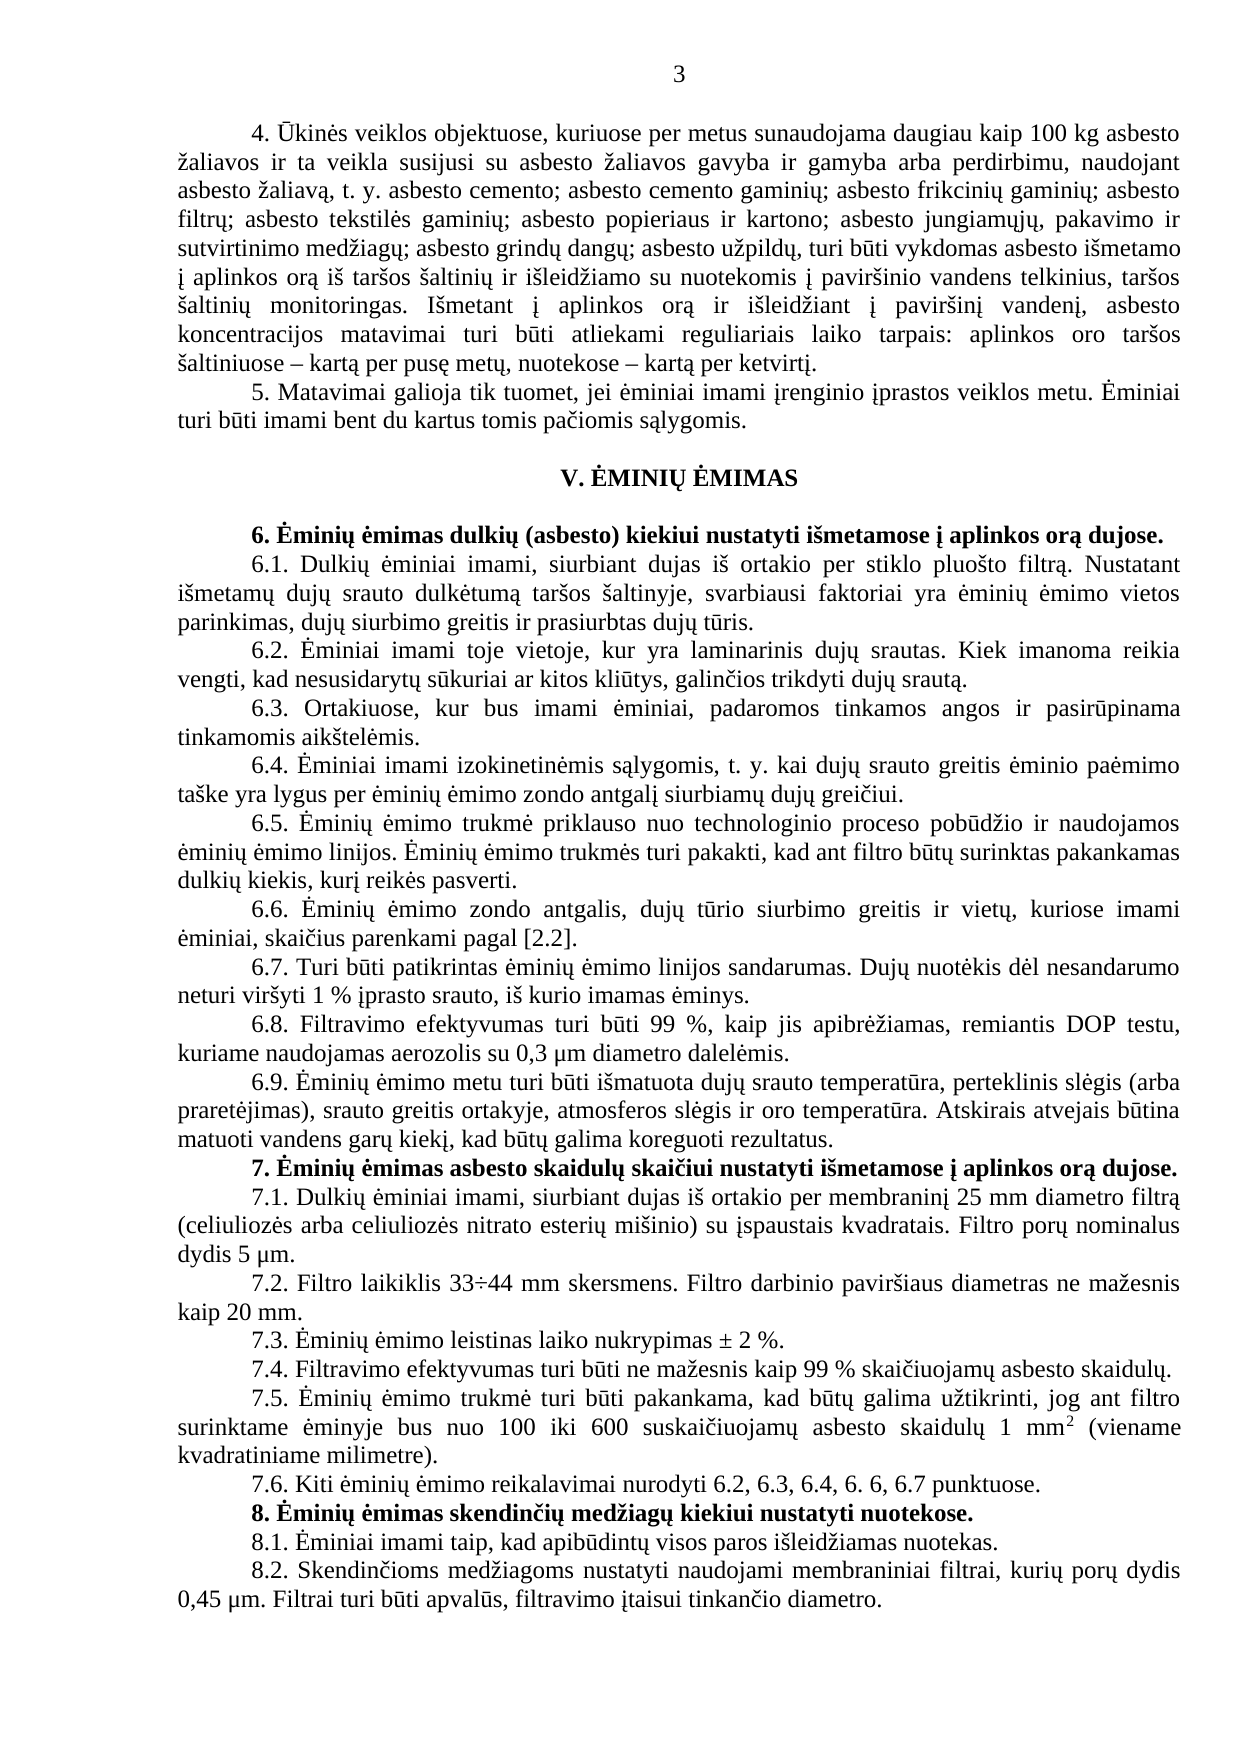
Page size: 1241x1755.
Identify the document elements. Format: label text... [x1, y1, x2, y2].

text 6.7. Turi būti patikrintas ėminių ėmimo linijos sandarumas. Dujų nuotėkis dėl nesandarumo neturi viršyti 1 % įprasto srauto, iš kurio imamas ėminys. [177, 952, 1181, 1009]
text 6.9. Ėminių ėmimo metu turi būti išmatuota dujų srauto temperatūra, perteklinis slėgis (arba praretėjimas), srauto greitis ortakyje, atmosferos slėgis ir oro temperatūra. Atskirais atvejais būtina matuoti vandens garų kiekį, kad būtų galima koreguoti rezultatus. [177, 1067, 1181, 1153]
text V. ĖMINIŲ ĖMIMAS [177, 463, 1181, 492]
text 6.2. Ėminiai imami toje vietoje, kur yra laminarinis dujų srautas. Kiek imanoma reikia vengti, kad nesusidarytų sūkuriai ar kitos kliūtys, galinčios trikdyti dujų srautą. [177, 636, 1181, 693]
text 7.3. Ėminių ėmimo leistinas laiko nukrypimas ± 2 %. [177, 1326, 1181, 1354]
text 7.5. Ėminių ėmimo trukmė turi būti pakankama, kad būtų galima užtikrinti, jog ant filtro surinktame ėminyje bus nuo 100 iki 600 suskaičiuojamų asbesto skaidulų 1 mm2 (viename kvadratiniame milimetre). [177, 1383, 1181, 1469]
text 7.1. Dulkių ėminiai imami, siurbiant dujas iš ortakio per membraninį 25 mm diametro filtrą (celiuliozės arba celiuliozės nitrato esterių mišinio) su įspaustais kvadratais. Filtro porų nominalus dydis 5 μm. [177, 1182, 1181, 1268]
text 7.2. Filtro laikiklis 33÷44 mm skersmens. Filtro darbinio paviršiaus diametras ne mažesnis kaip 20 mm. [177, 1268, 1181, 1326]
text 7.4. Filtravimo efektyvumas turi būti ne mažesnis kaip 99 % skaičiuojamų asbesto skaidulų. [177, 1354, 1181, 1383]
text 6.3. Ortakiuose, kur bus imami ėminiai, padaromos tinkamos angos ir pasirūpinama tinkamomis aikštelėmis. [177, 693, 1181, 751]
text 6.1. Dulkių ėminiai imami, siurbiant dujas iš ortakio per stiklo pluošto filtrą. Nustatant išmetamų dujų srauto dulkėtumą taršos šaltinyje, svarbiausi faktoriai yra ėminių ėmimo vietos parinkimas, dujų siurbimo greitis ir prasiurbtas dujų tūris. [177, 549, 1181, 636]
text 8. Ėminių ėmimas skendinčių medžiagų kiekiui nustatyti nuotekose. [177, 1498, 1181, 1527]
text 6. Ėminių ėmimas dulkių (asbesto) kiekiui nustatyti išmetamose į aplinkos orą dujose. [177, 521, 1181, 549]
text 5. Matavimai galioja tik tuomet, jei ėminiai imami įrenginio įprastos veiklos metu. Ėminiai turi būti imami bent du kartus tomis pačiomis sąlygomis. [177, 377, 1181, 434]
text 8.2. Skendinčioms medžiagoms nustatyti naudojami membraniniai filtrai, kurių porų dydis 0,45 μm. Filtrai turi būti apvalūs, filtravimo įtaisui tinkančio diametro. [177, 1556, 1181, 1613]
text 6.4. Ėminiai imami izokinetinėmis sąlygomis, t. y. kai dujų srauto greitis ėminio paėmimo taške yra lygus per ėminių ėmimo zondo antgalį siurbiamų dujų greičiui. [177, 751, 1181, 808]
text 8.1. Ėminiai imami taip, kad apibūdintų visos paros išleidžiamas nuotekas. [177, 1527, 1181, 1556]
text 6.8. Filtravimo efektyvumas turi būti 99 %, kaip jis apibrėžiamas, remiantis DOP testu, kuriame naudojamas aerozolis su 0,3 μm diametro dalelėmis. [177, 1009, 1181, 1067]
text 4. Ūkinės veiklos objektuose, kuriuose per metus sunaudojama daugiau kaip 100 kg asbesto žaliavos ir ta veikla susijusi su asbesto žaliavos gavyba ir gamyba arba perdirbimu, naudojant asbesto žaliavą, t. y. asbesto cemento; asbesto cemento gaminių; asbesto frikcinių gaminių; asbesto filtrų; asbesto tekstilės gaminių; asbesto popieriaus ir kartono; asbesto jungiamųjų, pakavimo ir sutvirtinimo medžiagų; asbesto grindų dangų; asbesto užpildų, turi būti vykdomas asbesto išmetamo į aplinkos orą iš taršos šaltinių ir išleidžiamo su nuotekomis į paviršinio vandens telkinius, taršos šaltinių monitoringas. Išmetant į aplinkos orą ir išleidžiant į paviršinį vandenį, asbesto koncentracijos matavimai turi būti atliekami reguliariais laiko tarpais: aplinkos oro taršos šaltiniuose – kartą per pusę metų, nuotekose – kartą per ketvirtį. [177, 118, 1181, 377]
text 7.6. Kiti ėminių ėmimo reikalavimai nurodyti 6.2, 6.3, 6.4, 6. 6, 6.7 punktuose. [177, 1469, 1181, 1498]
text 6.6. Ėminių ėmimo zondo antgalis, dujų tūrio siurbimo greitis ir vietų, kuriose imami ėminiai, skaičius parenkami pagal [2.2]. [177, 894, 1181, 952]
text 7. Ėminių ėmimas asbesto skaidulų skaičiui nustatyti išmetamose į aplinkos orą dujose. [177, 1153, 1181, 1182]
text 6.5. Ėminių ėmimo trukmė priklauso nuo technologinio proceso pobūdžio ir naudojamos ėminių ėmimo linijos. Ėminių ėmimo trukmės turi pakakti, kad ant filtro būtų surinktas pakankamas dulkių kiekis, kurį reikės pasverti. [177, 808, 1181, 894]
